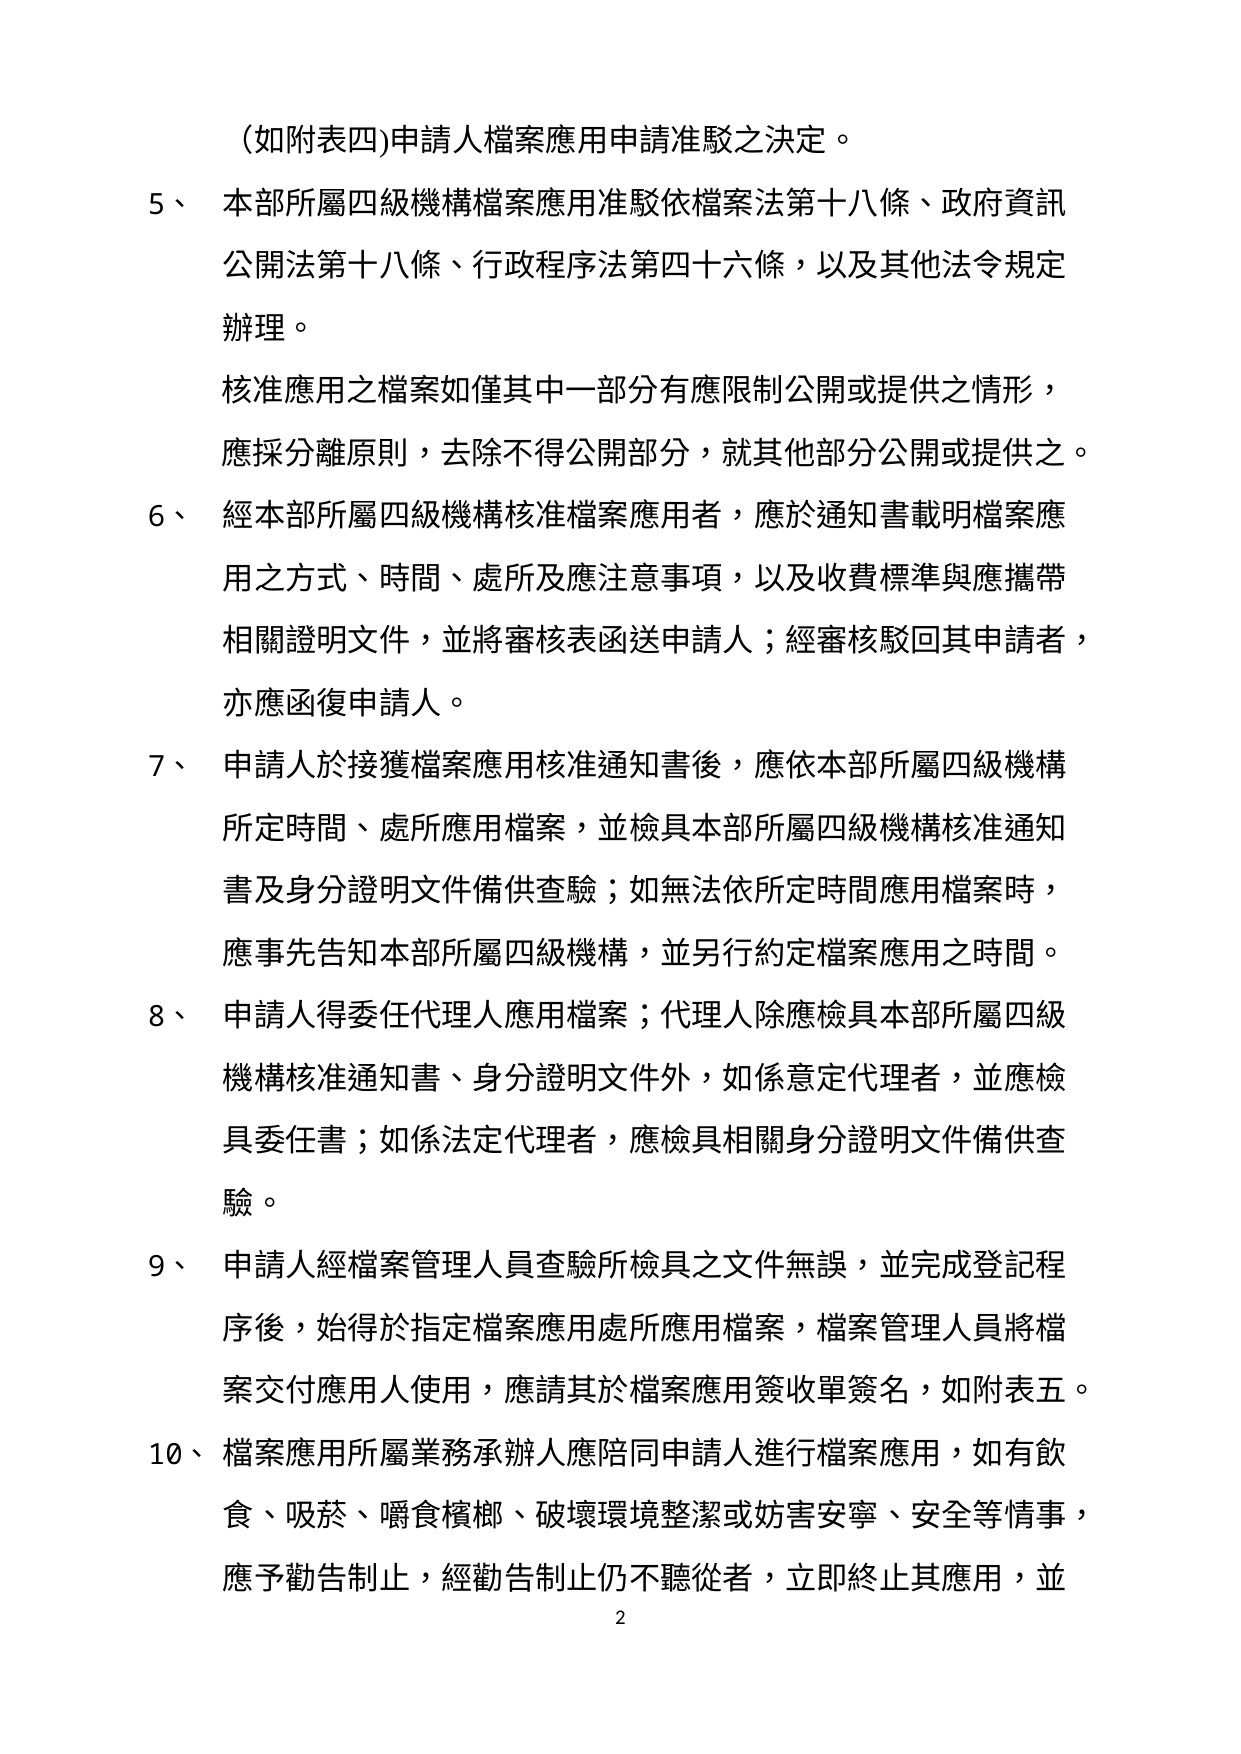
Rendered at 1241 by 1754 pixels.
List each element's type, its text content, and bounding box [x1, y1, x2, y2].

list 檔案應用所屬業務承辦人應陪同申請人進行檔案應用，如有飲食、吸菸、嚼食檳榔、破壞環境整潔或妨害安寧、安全等情事，應予勸告制止，經勸告制止仍不聽從者，立即終止其應用，並記錄之。 [148, 1409, 1092, 1596]
list 申請人得委任代理人應用檔案；代理人除應檢具本部所屬四級機構核准通知書、身分證明文件外，如係意定代理者，並應檢具委任書；如係法定代理者，應檢具相關身分證明文件備供查驗。 [148, 971, 1092, 1221]
list 本部所屬四級機構檔案應用准駁依檔案法第十八條、政府資訊公開法第十八條、行政程序法第四十六條，以及其他法令規定辦理。 [148, 159, 1092, 346]
list （如附表四)申請人檔案應用申請准駁之決定。 [148, 96, 1092, 159]
text 核准應用之檔案如僅其中一部分有應限制公開或提供之情形，應採分離原則，去除不得公開部分，就其他部分公開或提供之。 [221, 346, 1092, 471]
list 申請人經檔案管理人員查驗所檢具之文件無誤，並完成登記程序後，始得於指定檔案應用處所應用檔案，檔案管理人員將檔案交付應用人使用，應請其於檔案應用簽收單簽名，如附表五。 [148, 1221, 1092, 1409]
list 經本部所屬四級機構核准檔案應用者，應於通知書載明檔案應用之方式、時間、處所及應注意事項，以及收費標準與應攜帶相關證明文件，並將審核表函送申請人；經審核駁回其申請者，亦應函復申請人。 [148, 471, 1092, 721]
list 申請人於接獲檔案應用核准通知書後，應依本部所屬四級機構所定時間、處所應用檔案，並檢具本部所屬四級機構核准通知書及身分證明文件備供查驗；如無法依所定時間應用檔案時，應事先告知本部所屬四級機構，並另行約定檔案應用之時間。 [148, 721, 1092, 971]
